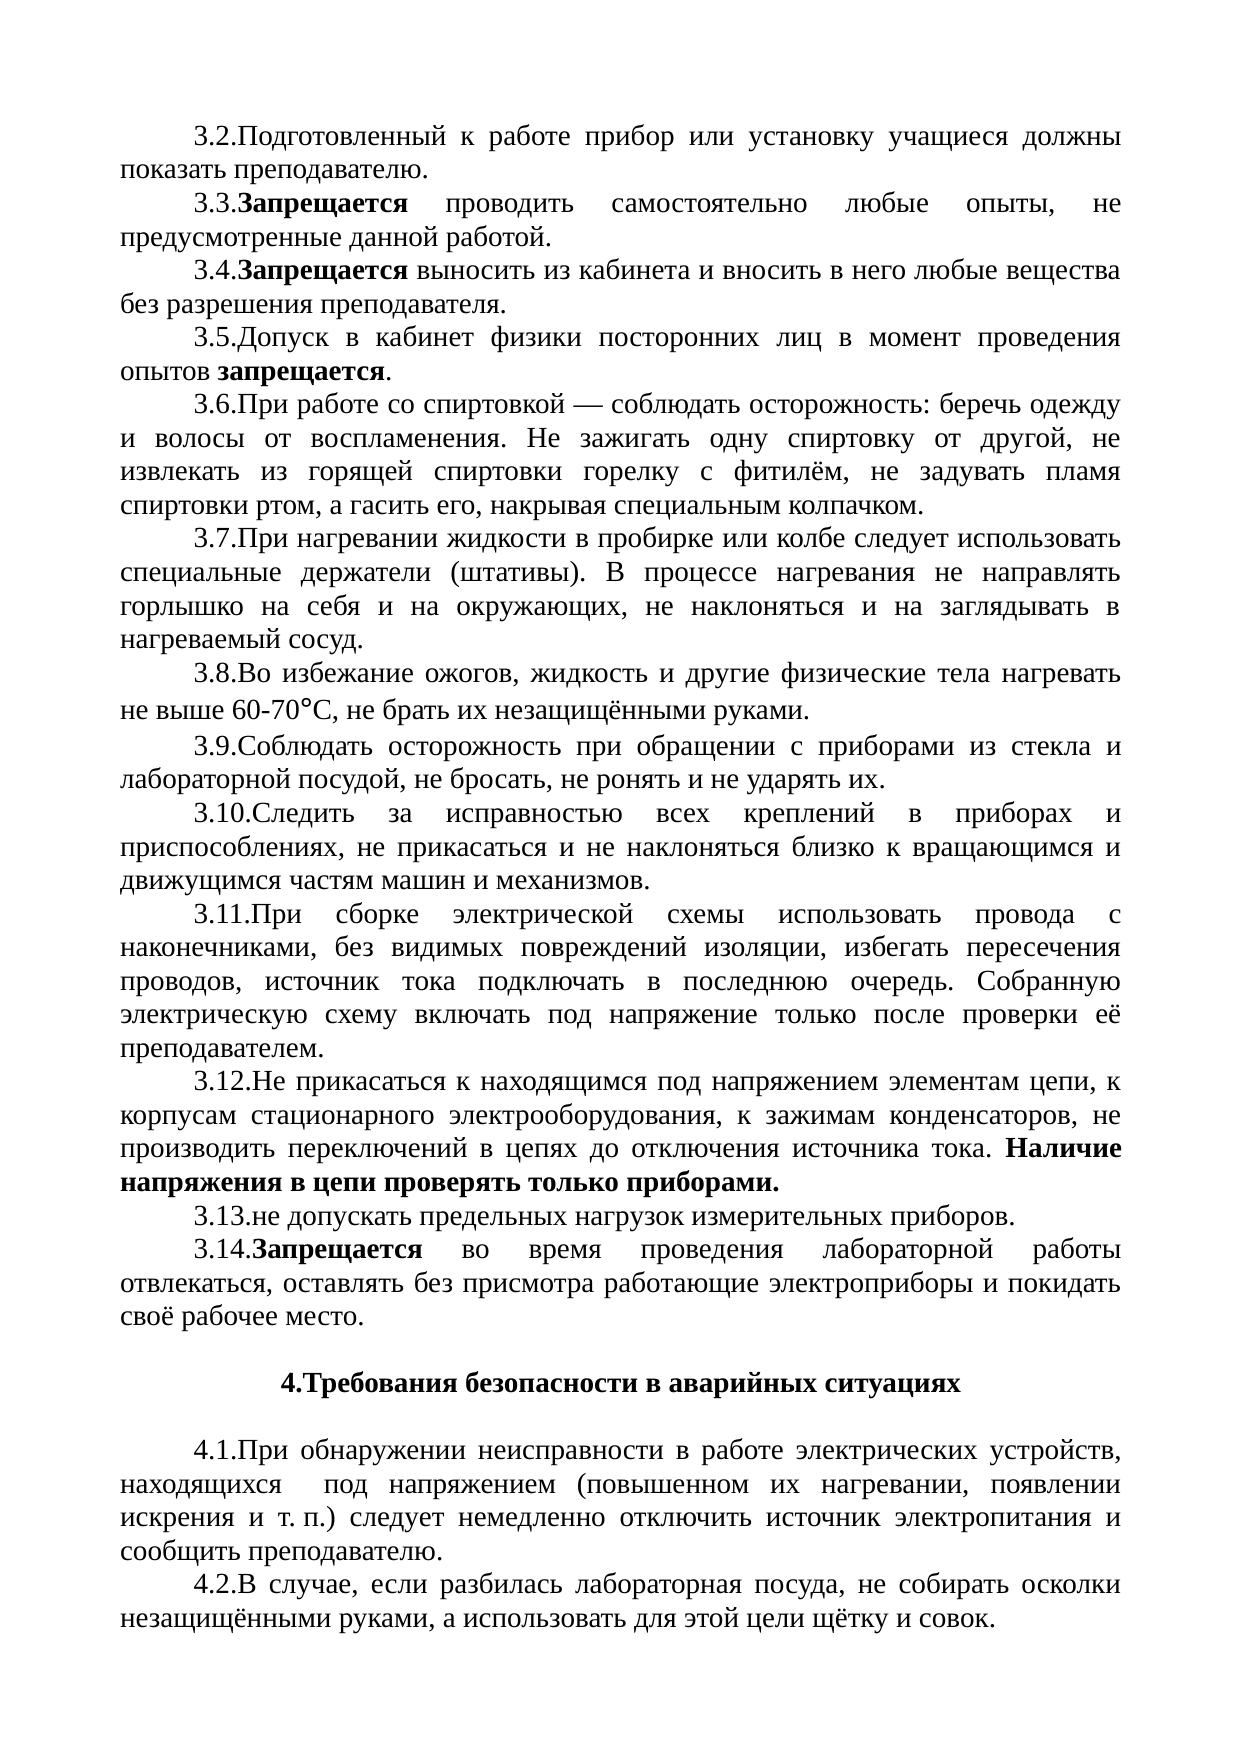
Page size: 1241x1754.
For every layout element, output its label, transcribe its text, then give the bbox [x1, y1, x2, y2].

text 3.14.Запрещается во время проведения лабораторной работы отвлекаться, оставлять без присмотра работающие электроприборы и покидать своё рабочее место. [120, 1231, 1122, 1332]
text 4.2.В случае, если разбилась лабораторная посуда, не собирать осколки незащищёнными руками, а использовать для этой цели щётку и совок. [120, 1567, 1122, 1634]
text 3.5.Допуск в кабинет физики посторонних лиц в момент проведения опытов запрещается. [120, 319, 1122, 386]
text 4.1.При обнаружении неисправности в работе электрических устройств, находящихся под напряжением (повышенном их нагревании, появлении искрения и т. п.) следует немедленно отключить источник электропитания и сообщить преподавателю. [120, 1432, 1122, 1567]
text 3.10.Следить за исправностью всех креплений в приборах и приспособлениях, не прикасаться и не наклоняться близко к вращающимся и движущимся частям машин и механизмов. [120, 795, 1122, 896]
text 3.2.Подготовленный к работе прибор или установку учащиеся должны показать преподавателю. [120, 118, 1122, 185]
text 3.9.Соблюдать осторожность при обращении с приборами из стекла и лабораторной посудой, не бросать, не ронять и не ударять их. [120, 728, 1122, 795]
text 3.8.Во избежание ожогов, жидкость и другие физические тела нагревать не выше 60-70°С, не брать их незащищёнными руками. [120, 655, 1122, 728]
text 3.12.Не прикасаться к находящимся под напряжением элементам цепи, к корпусам стационарного электрооборудования, к зажимам конденсаторов, не производить переключений в цепях до отключения источника тока. Наличие напряжения в цепи проверять только приборами. [120, 1063, 1122, 1198]
text 3.4.Запрещается выносить из кабинета и вносить в него любые вещества без разрешения преподавателя. [120, 252, 1122, 319]
text 3.7.При нагревании жидкости в пробирке или колбе следует использовать специальные держатели (штативы). В процессе нагревания не направлять горлышко на себя и на окружающих, не наклоняться и на заглядывать в нагреваемый сосуд. [120, 521, 1122, 655]
text 3.3.Запрещается проводить самостоятельно любые опыты, не предусмотренные данной работой. [120, 185, 1122, 252]
text 3.6.При работе со спиртовкой — соблюдать осторожность: беречь одежду и волосы от воспламенения. Не зажигать одну спиртовку от другой, не извлекать из горящей спиртовки горелку с фитилём, не задувать пламя спиртовки ртом, а гасить его, накрывая специальным колпачком. [120, 386, 1122, 521]
text 3.11.При сборке электрической схемы использовать провода с наконечниками, без видимых повреждений изоляции, избегать пересечения проводов, источник тока подключать в последнюю очередь. Собранную электрическую схему включать под напряжение только после проверки её преподавателем. [120, 896, 1122, 1063]
text 4.Требования безопасности в аварийных ситуациях [120, 1365, 1122, 1399]
text 3.13.не допускать предельных нагрузок измерительных приборов. [120, 1198, 1122, 1231]
